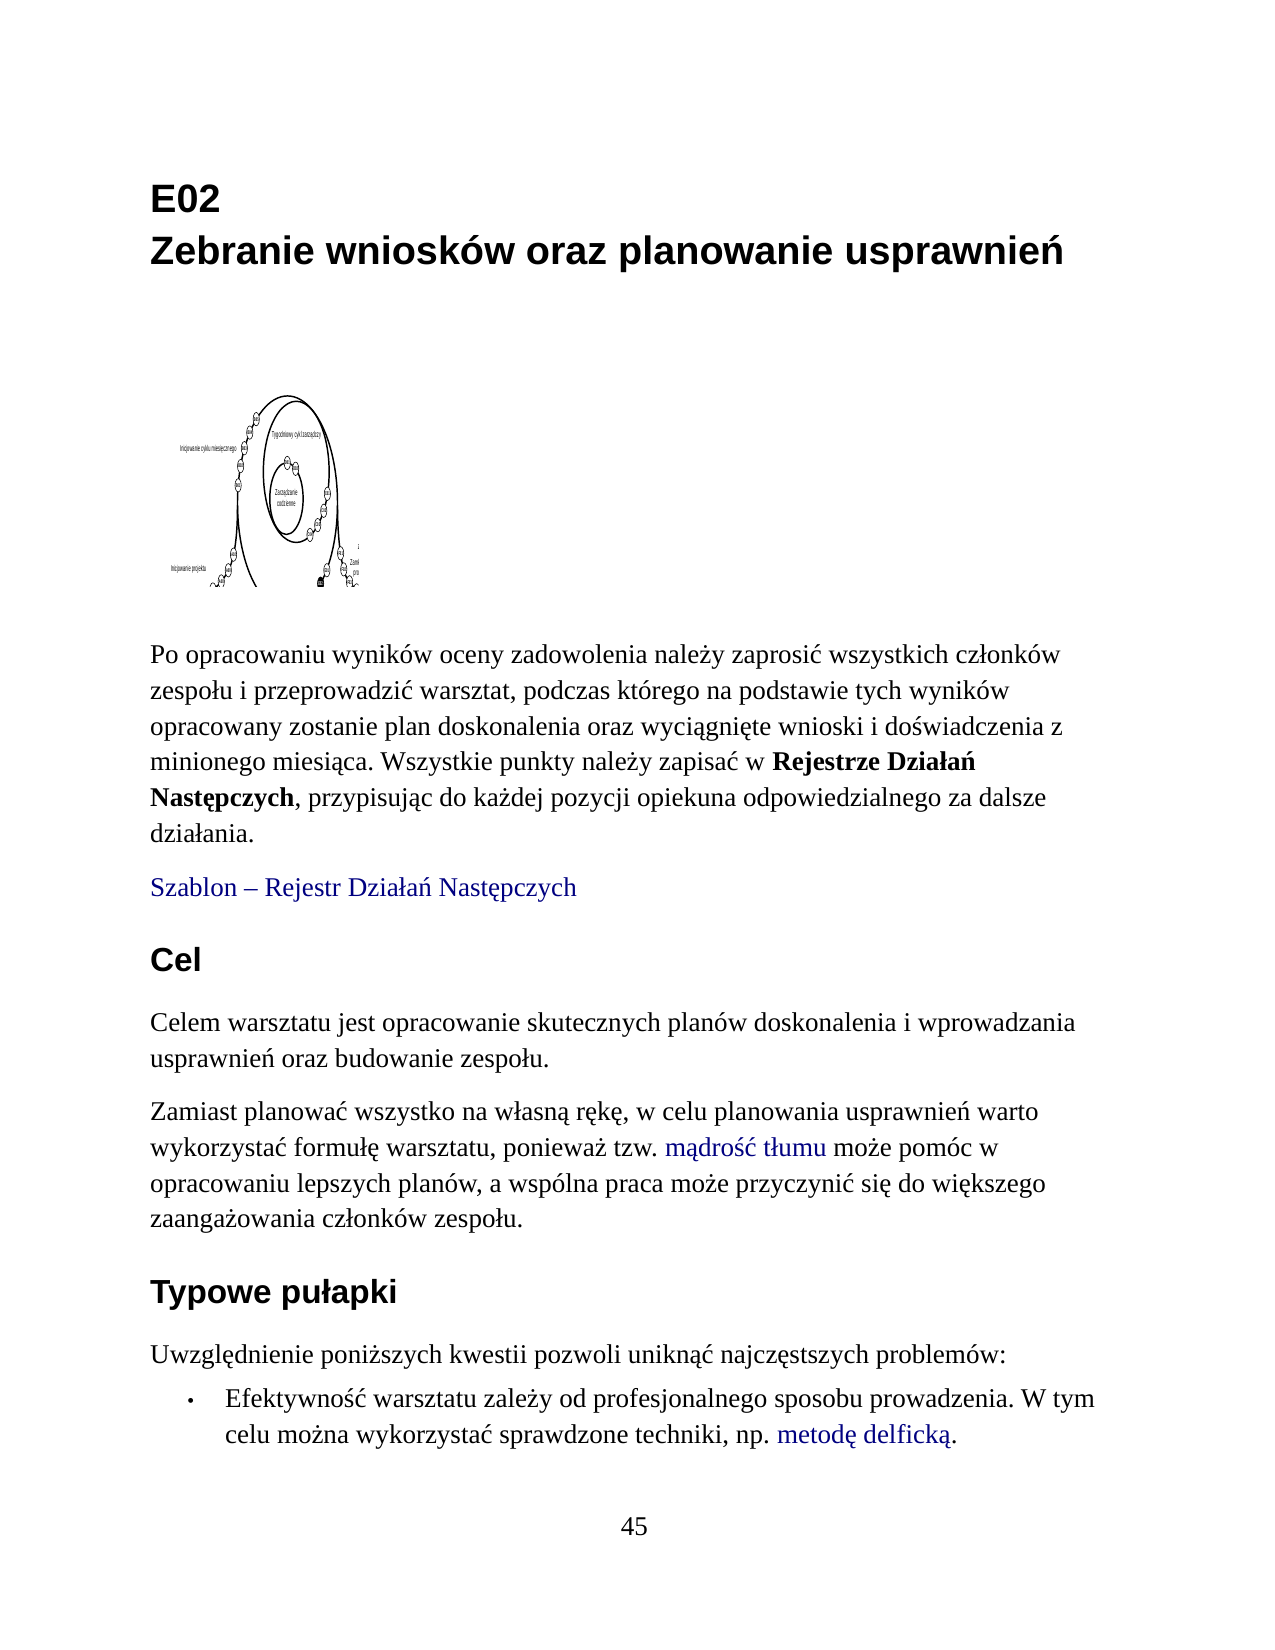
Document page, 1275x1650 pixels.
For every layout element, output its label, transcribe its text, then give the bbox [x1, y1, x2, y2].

text Celem warsztatu jest opracowanie skutecznych planów doskonalenia i wprowadzania usprawnień oraz budowanie zespołu. [150, 1006, 1125, 1073]
text Po opracowaniu wyników oceny zadowolenia należy zaprosić wszystkich członków zespołu i przeprowadzić warsztat, podczas którego na podstawie tych wyników opracowany zostanie plan doskonalenia oraz wyciągnięte wnioski i doświadczenia z minionego miesiąca. Wszystkie punkty należy zapisać w Rejestrze Działań Następczych, przypisując do każdej pozycji opiekuna odpowiedzialnego za dalsze działania. [150, 638, 1125, 848]
text Zamiast planować wszystko na własną rękę, w celu planowania usprawnień warto wykorzystać formułę warsztatu, ponieważ tzw. mądrość tłumu może pomóc w opracowaniu lepszych planów, a wspólna praca może przyczynić się do większego zaangażowania członków zespołu. [150, 1095, 1125, 1234]
list Efektywność warsztatu zależy od profesjonalnego sposobu prowadzenia. W tym celu można wykorzystać sprawdzone techniki, np. metodę delficką. [187, 1382, 1125, 1449]
text Szablon – Rejestr Działań Następczych [150, 871, 1125, 902]
subtitle Typowe pułapki [150, 1272, 1125, 1311]
subtitle Cel [150, 940, 1125, 979]
text Uwzględnienie poniższych kwestii pozwoli uniknąć najczęstszych problemów: [150, 1338, 1125, 1369]
subtitle E02 Zebranie wniosków oraz planowanie usprawnień [150, 175, 1125, 273]
